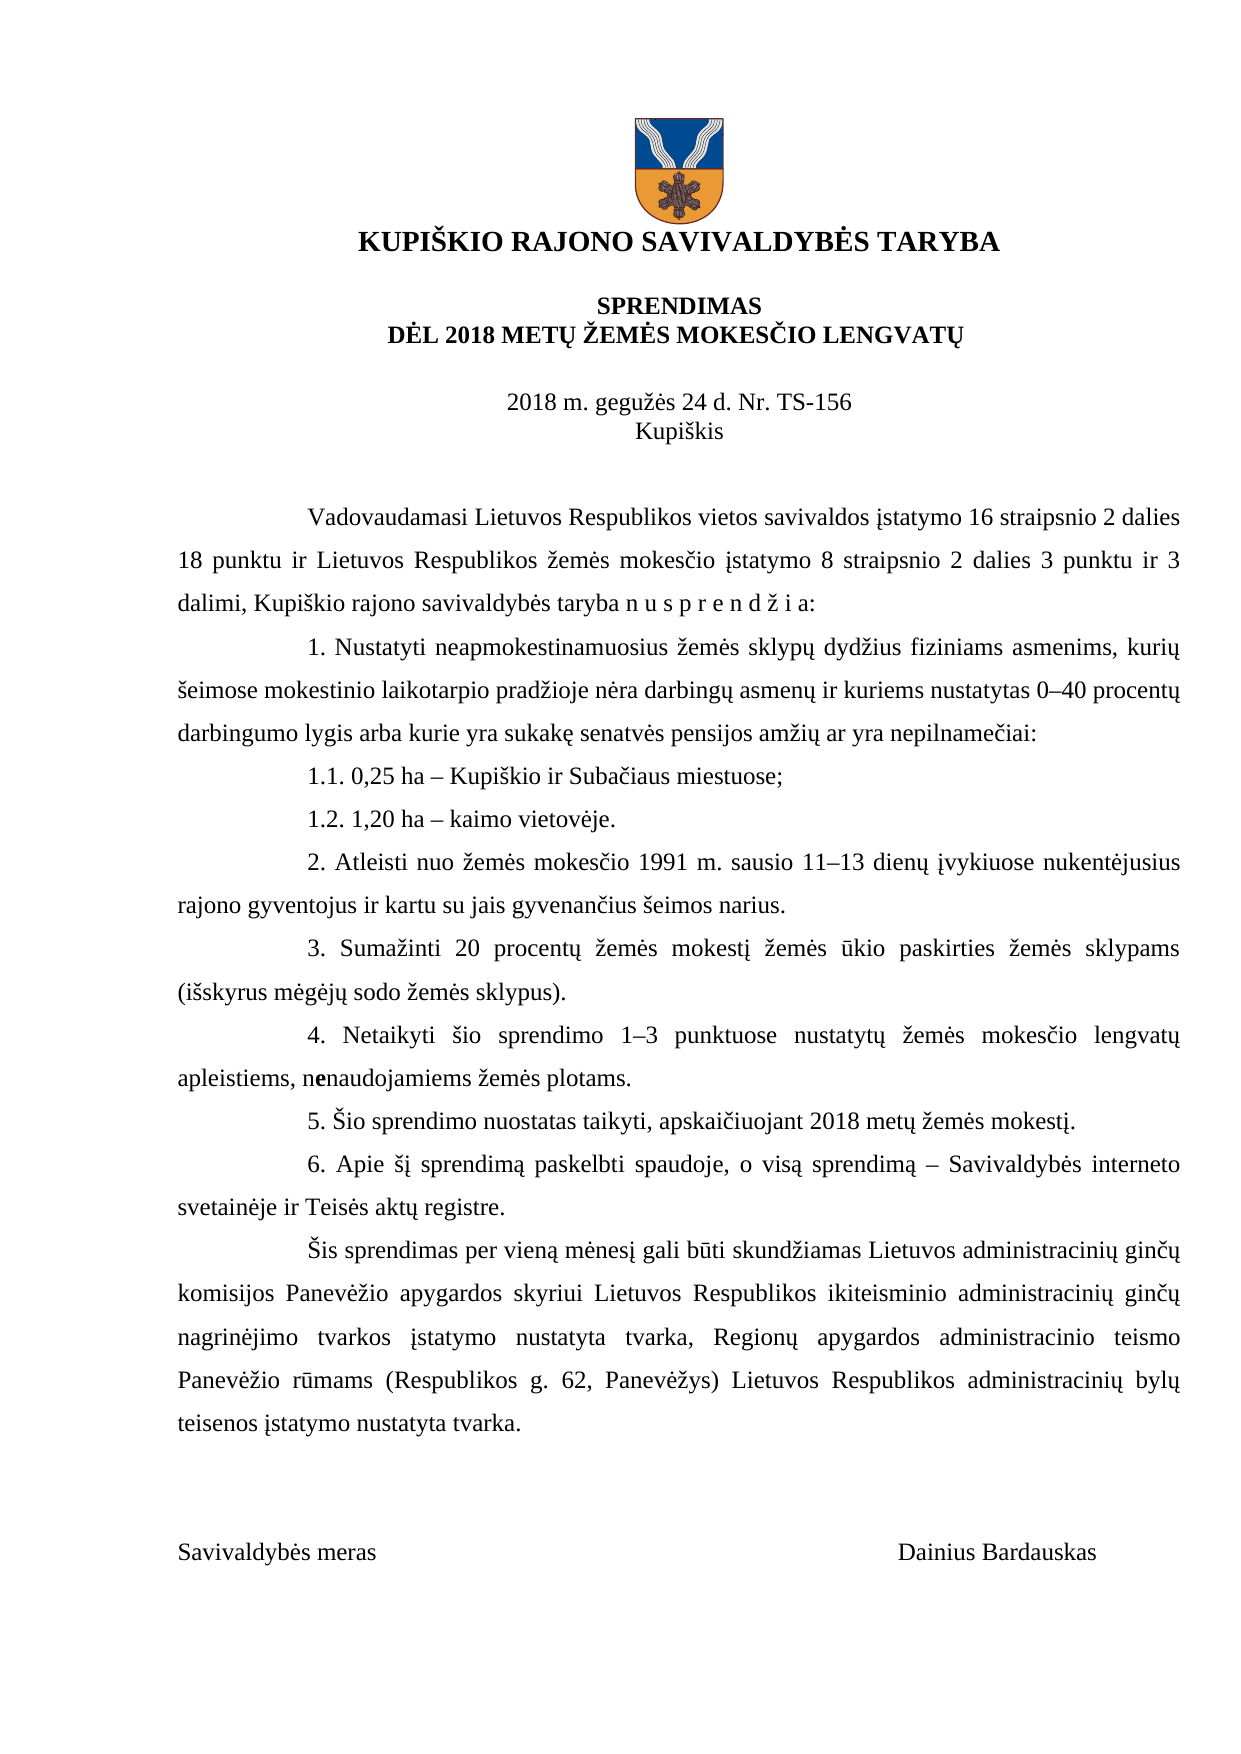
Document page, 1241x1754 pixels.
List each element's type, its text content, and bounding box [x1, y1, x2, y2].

text 1.1. 0,25 ha – Kupiškio ir Subačiaus miestuose; [177, 761, 1181, 790]
text 3. Sumažinti 20 procentų žemės mokestį žemės ūkio paskirties žemės sklypams (išskyrus mėgėjų sodo žemės sklypus). [177, 933, 1181, 1005]
text SPRENDIMAS [177, 291, 1181, 320]
text Kupiškis [177, 416, 1181, 445]
text DĖL 2018 METŲ ŽEMĖS MOKESČIO LENGVATŲ [177, 320, 1181, 349]
text 2018 m. gegužės 24 d. Nr. TS-156 [177, 387, 1181, 416]
text 5. Šio sprendimo nuostatas taikyti, apskaičiuojant 2018 metų žemės mokestį. [177, 1106, 1181, 1135]
text Vadovaudamasi Lietuvos Respublikos vietos savivaldos įstatymo 16 straipsnio 2 dalies 18 punktu ir Lietuvos Respublikos žemės mokesčio įstatymo 8 straipsnio 2 dalies 3 punktu ir 3 dalimi, Kupiškio rajono savivaldybės taryba n u s p r e n d ž i a: [177, 502, 1181, 617]
text 6. Apie šį sprendimą paskelbti spaudoje, o visą sprendimą – Savivaldybės interneto svetainėje ir Teisės aktų registre. [177, 1149, 1181, 1221]
text 2. Atleisti nuo žemės mokesčio 1991 m. sausio 11–13 dienų įvykiuose nukentėjusius rajono gyventojus ir kartu su jais gyvenančius šeimos narius. [177, 847, 1181, 919]
text Savivaldybės meras Dainius Bardauskas [177, 1537, 1181, 1566]
text KUPIŠKIO RAJONO SAVIVALDYBĖS TARYBA [177, 224, 1181, 258]
text 1. Nustatyti neapmokestinamuosius žemės sklypų dydžius fiziniams asmenims, kurių šeimose mokestinio laikotarpio pradžioje nėra darbingų asmenų ir kuriems nustatytas 0–40 procentų darbingumo lygis arba kurie yra sukakę senatvės pensijos amžių ar yra nepilnamečiai: [177, 632, 1181, 747]
text Šis sprendimas per vieną mėnesį gali būti skundžiamas Lietuvos administracinių ginčų komisijos Panevėžio apygardos skyriui Lietuvos Respublikos ikiteisminio administracinių ginčų nagrinėjimo tvarkos įstatymo nustatyta tvarka, Regionų apygardos administracinio teismo Panevėžio rūmams (Respublikos g. 62, Panevėžys) Lietuvos Respublikos administracinių bylų teisenos įstatymo nustatyta tvarka. [177, 1235, 1181, 1437]
text 4. Netaikyti šio sprendimo 1–3 punktuose nustatytų žemės mokesčio lengvatų apleistiems, nenaudojamiems žemės plotams. [177, 1020, 1181, 1092]
text 1.2. 1,20 ha – kaimo vietovėje. [177, 804, 1181, 833]
